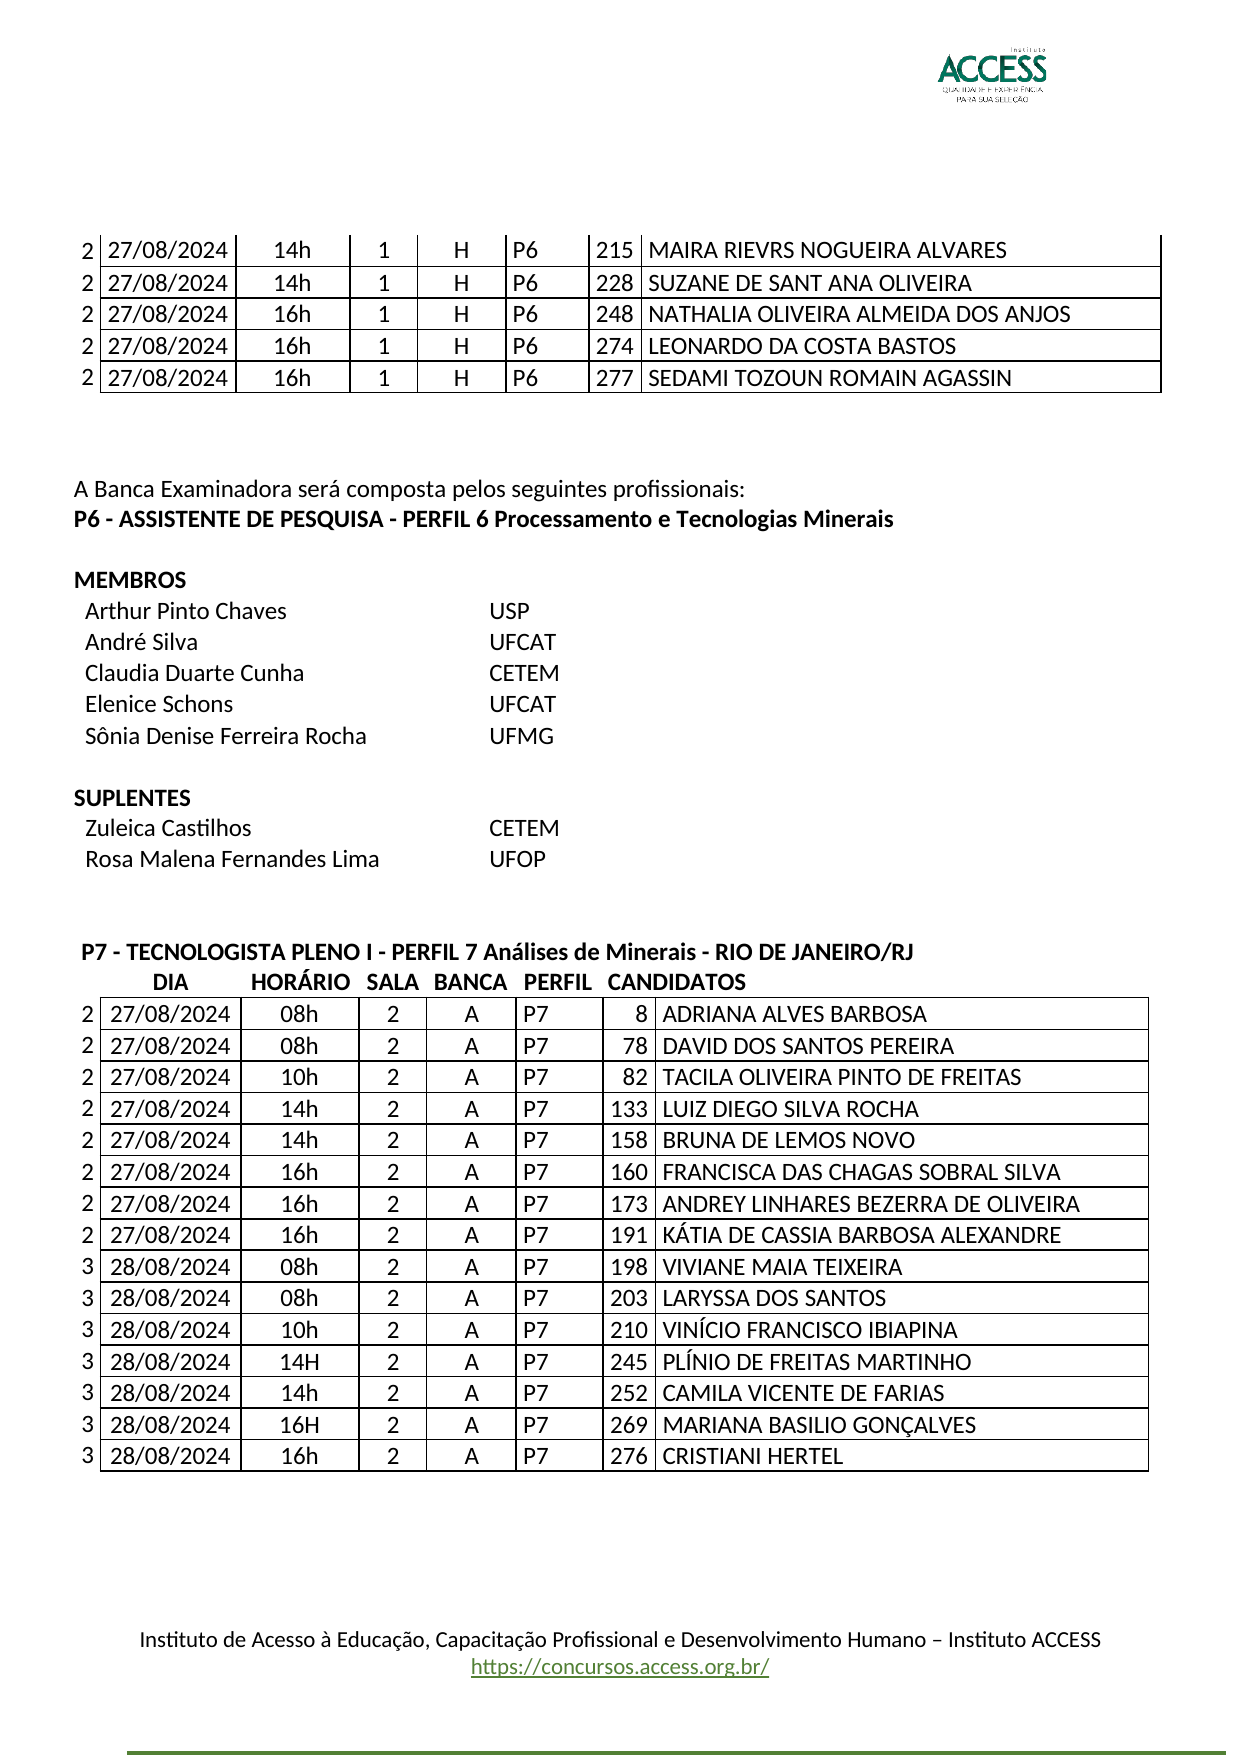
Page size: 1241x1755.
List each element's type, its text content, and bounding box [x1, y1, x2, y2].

text [1150, 1282, 1184, 1312]
text Claudia Duarte Cunha CETEM [85, 657, 1184, 688]
subtitle P6 - ASSISTENTE DE PESQUISA - PERFIL 6 Processamento e Tecnologias Minerais [74, 503, 1184, 534]
text 2 [81, 298, 100, 329]
table_cell SEDAMI TOZOUN ROMAIN AGASSIN [642, 362, 1160, 392]
text 2 [81, 998, 100, 1028]
table_cell 133 [604, 1093, 655, 1123]
subtitle P7 - TECNOLOGISTA PLENO I - PERFIL 7 Análises de Minerais - RIO DE JANEIRO/RJ DIA HORÁRIO SALA BANCA PERFIL CANDIDATOS [81, 936, 919, 997]
table_cell 27/08/2024 [101, 1093, 240, 1123]
table_cell 276 [604, 1440, 655, 1470]
table_cell 27/08/2024 [101, 1156, 240, 1186]
table_cell 08h [242, 1030, 358, 1060]
table_cell 203 [604, 1283, 655, 1312]
table_cell 16h [237, 299, 349, 329]
table_header ADRIANA ALVES BARBOSA [656, 998, 1148, 1028]
table_cell BRUNA DE LEMOS NOVO [656, 1125, 1148, 1155]
text [1162, 235, 1184, 393]
table_cell A [427, 1156, 515, 1186]
text [1150, 1345, 1184, 1376]
table_cell TACILA OLIVEIRA PINTO DE FREITAS [656, 1062, 1148, 1092]
table_cell 27/08/2024 [101, 1030, 240, 1060]
table_cell 274 [590, 330, 641, 360]
table_cell 28/08/2024 [101, 1409, 240, 1439]
text 3 [81, 1313, 100, 1344]
text 2 [81, 1092, 100, 1123]
table_cell 173 [604, 1188, 655, 1218]
table_cell 16h [242, 1220, 358, 1249]
table_cell P7 [517, 1062, 602, 1092]
table_cell 16H [242, 1409, 358, 1439]
table_cell CAMILA VICENTE DE FARIAS [656, 1377, 1148, 1407]
table_cell LUIZ DIEGO SILVA ROCHA [656, 1093, 1148, 1123]
table_header 215 [590, 235, 641, 266]
text 3 [81, 1282, 100, 1312]
table_cell P6 [507, 330, 588, 360]
table_cell 2 [360, 1156, 426, 1186]
table_cell H [418, 267, 505, 297]
table_header 8 [604, 998, 655, 1028]
table_cell 16h [237, 330, 349, 360]
table_cell 1 [351, 299, 417, 329]
table_cell P7 [517, 1314, 602, 1344]
table_cell 82 [604, 1062, 655, 1092]
table_cell 2 [360, 1093, 426, 1123]
table_cell 2 [360, 1251, 426, 1281]
table_header 27/08/2024 [101, 235, 235, 266]
table_cell A [427, 1440, 515, 1470]
table_cell 28/08/2024 [101, 1440, 240, 1470]
text 3 [81, 1250, 100, 1281]
table_cell 27/08/2024 [101, 1125, 240, 1155]
table_cell DAVID DOS SANTOS PEREIRA [656, 1030, 1148, 1060]
table_cell 08h [242, 1283, 358, 1312]
table_cell P7 [517, 1030, 602, 1060]
text [1150, 1187, 1184, 1218]
table_cell 10h [242, 1314, 358, 1344]
table_cell 28/08/2024 [101, 1377, 240, 1407]
table_cell 1 [351, 267, 417, 297]
text André Silva UFCAT [85, 626, 1184, 657]
table_cell 14h [237, 267, 349, 297]
text Arthur Pinto Chaves USP [85, 595, 1184, 625]
text 2 [81, 235, 100, 266]
table_cell 28/08/2024 [101, 1314, 240, 1344]
text [1150, 1439, 1184, 1470]
table_cell P6 [507, 267, 588, 297]
table_cell A [427, 1125, 515, 1155]
table_cell 2 [360, 1409, 426, 1439]
table_cell 27/08/2024 [101, 1062, 240, 1092]
table_cell 16h [242, 1156, 358, 1186]
table_cell FRANCISCA DAS CHAGAS SOBRAL SILVA [656, 1156, 1148, 1186]
text 2 [81, 1124, 100, 1154]
table_cell 2 [360, 1283, 426, 1312]
table_cell VINÍCIO FRANCISCO IBIAPINA [656, 1314, 1148, 1344]
table_cell 27/08/2024 [101, 267, 235, 297]
table_cell A [427, 1283, 515, 1312]
text [1150, 1156, 1184, 1186]
table_cell 14h [242, 1125, 358, 1155]
text [1150, 1376, 1184, 1407]
text Elenice Schons UFCAT [85, 689, 1184, 719]
table_cell 2 [360, 1062, 426, 1092]
subtitle SUPLENTES [74, 782, 1184, 812]
table_cell A [427, 1220, 515, 1249]
text 2 [81, 1187, 100, 1218]
table_cell MARIANA BASILIO GONÇALVES [656, 1409, 1148, 1439]
table_cell P7 [517, 1093, 602, 1123]
text 3 [81, 1376, 100, 1407]
text 2 [81, 1156, 100, 1186]
table_cell 27/08/2024 [101, 362, 235, 392]
text Zuleica Castilhos CETEM [85, 812, 1184, 843]
text 2 [81, 267, 100, 297]
table_cell 2 [360, 1220, 426, 1249]
text 3 [81, 1345, 100, 1376]
table_cell 27/08/2024 [101, 1220, 240, 1249]
table_cell 16h [242, 1188, 358, 1218]
text [1150, 1313, 1184, 1344]
text 2 [81, 361, 100, 392]
table_cell P7 [517, 1346, 602, 1376]
table_cell P7 [517, 1409, 602, 1439]
table_cell 158 [604, 1125, 655, 1155]
text [1163, 330, 1184, 360]
table_cell 78 [604, 1030, 655, 1060]
table_cell 1 [351, 362, 417, 392]
table_cell 14H [242, 1346, 358, 1376]
table_cell 27/08/2024 [101, 1188, 240, 1218]
table_cell VIVIANE MAIA TEIXEIRA [656, 1251, 1148, 1281]
table_cell 277 [590, 362, 641, 392]
table_cell P7 [517, 1377, 602, 1407]
text 2 [81, 1219, 100, 1249]
text Sônia Denise Ferreira Rocha UFMG [74, 720, 1184, 750]
text A Banca Examinadora será composta pelos seguintes profissionais: [74, 473, 1184, 503]
text 2 [81, 1061, 100, 1091]
text 3 [81, 1408, 100, 1439]
table_cell P6 [507, 362, 588, 392]
table_header 2 [360, 998, 426, 1028]
table_header P7 [517, 998, 602, 1028]
text [1150, 1250, 1184, 1281]
table_header A [427, 998, 515, 1028]
table_cell 2 [360, 1125, 426, 1155]
table_cell 248 [590, 299, 641, 329]
table_header P6 [507, 235, 588, 266]
table_cell CRISTIANI HERTEL [656, 1440, 1148, 1470]
table_cell H [418, 330, 505, 360]
table_cell A [427, 1030, 515, 1060]
table_cell A [427, 1346, 515, 1376]
text 3 [81, 1439, 100, 1470]
text [1150, 1029, 1184, 1060]
text [1163, 361, 1184, 392]
text [1150, 1061, 1184, 1091]
table_cell 14h [242, 1093, 358, 1123]
table_cell A [427, 1062, 515, 1092]
table_header 08h [242, 998, 358, 1028]
table_cell 10h [242, 1062, 358, 1092]
table_cell 28/08/2024 [101, 1251, 240, 1281]
table_cell LARYSSA DOS SANTOS [656, 1283, 1148, 1312]
table_header MAIRA RIEVRS NOGUEIRA ALVARES [642, 235, 1160, 266]
table_cell A [427, 1409, 515, 1439]
table_cell 160 [604, 1156, 655, 1186]
table_header 14h [237, 235, 349, 266]
table_cell NATHALIA OLIVEIRA ALMEIDA DOS ANJOS [642, 299, 1160, 329]
table_cell P7 [517, 1125, 602, 1155]
text [1150, 1219, 1184, 1249]
table_cell 191 [604, 1220, 655, 1249]
table_cell 2 [360, 1188, 426, 1218]
text [1163, 267, 1184, 297]
table_cell 2 [360, 1440, 426, 1470]
text [1150, 1092, 1184, 1123]
table_header 27/08/2024 [101, 998, 240, 1028]
table_cell 08h [242, 1251, 358, 1281]
table_cell A [427, 1251, 515, 1281]
table_cell P7 [517, 1188, 602, 1218]
table_cell P7 [517, 1220, 602, 1249]
table_cell PLÍNIO DE FREITAS MARTINHO [656, 1346, 1148, 1376]
table_cell 28/08/2024 [101, 1283, 240, 1312]
table_cell 27/08/2024 [101, 330, 235, 360]
table_cell 14h [242, 1377, 358, 1407]
table_cell A [427, 1314, 515, 1344]
table_cell LEONARDO DA COSTA BASTOS [642, 330, 1160, 360]
text [1150, 1408, 1184, 1439]
text MEMBROS [74, 564, 1184, 595]
text Rosa Malena Fernandes Lima UFOP [85, 843, 1184, 874]
table_cell ANDREY LINHARES BEZERRA DE OLIVEIRA [656, 1188, 1148, 1218]
table_cell H [418, 299, 505, 329]
table_cell P7 [517, 1440, 602, 1470]
table_header 1 [351, 235, 417, 266]
table_cell H [418, 362, 505, 392]
table_cell 2 [360, 1346, 426, 1376]
table_cell KÁTIA DE CASSIA BARBOSA ALEXANDRE [656, 1220, 1148, 1249]
table_cell 252 [604, 1377, 655, 1407]
table_cell 2 [360, 1377, 426, 1407]
table_cell A [427, 1377, 515, 1407]
table_cell 269 [604, 1409, 655, 1439]
table_cell SUZANE DE SANT ANA OLIVEIRA [642, 267, 1160, 297]
table_cell A [427, 1093, 515, 1123]
table_header H [418, 235, 505, 266]
table_cell 16h [242, 1440, 358, 1470]
table_cell 1 [351, 330, 417, 360]
table_cell 2 [360, 1314, 426, 1344]
table_cell 27/08/2024 [101, 299, 235, 329]
table_cell 28/08/2024 [101, 1346, 240, 1376]
table_cell P7 [517, 1156, 602, 1186]
table_cell P7 [517, 1251, 602, 1281]
text 2 [81, 1029, 100, 1060]
table_cell 245 [604, 1346, 655, 1376]
table_cell A [427, 1188, 515, 1218]
text [1150, 1124, 1184, 1154]
table_cell 198 [604, 1251, 655, 1281]
text 2 [81, 330, 100, 360]
text [1163, 298, 1184, 329]
table_cell 2 [360, 1030, 426, 1060]
table_cell 210 [604, 1314, 655, 1344]
table_cell P7 [517, 1283, 602, 1312]
text [1149, 997, 1184, 1472]
table_cell 228 [590, 267, 641, 297]
table_cell P6 [507, 299, 588, 329]
table_cell 16h [237, 362, 349, 392]
